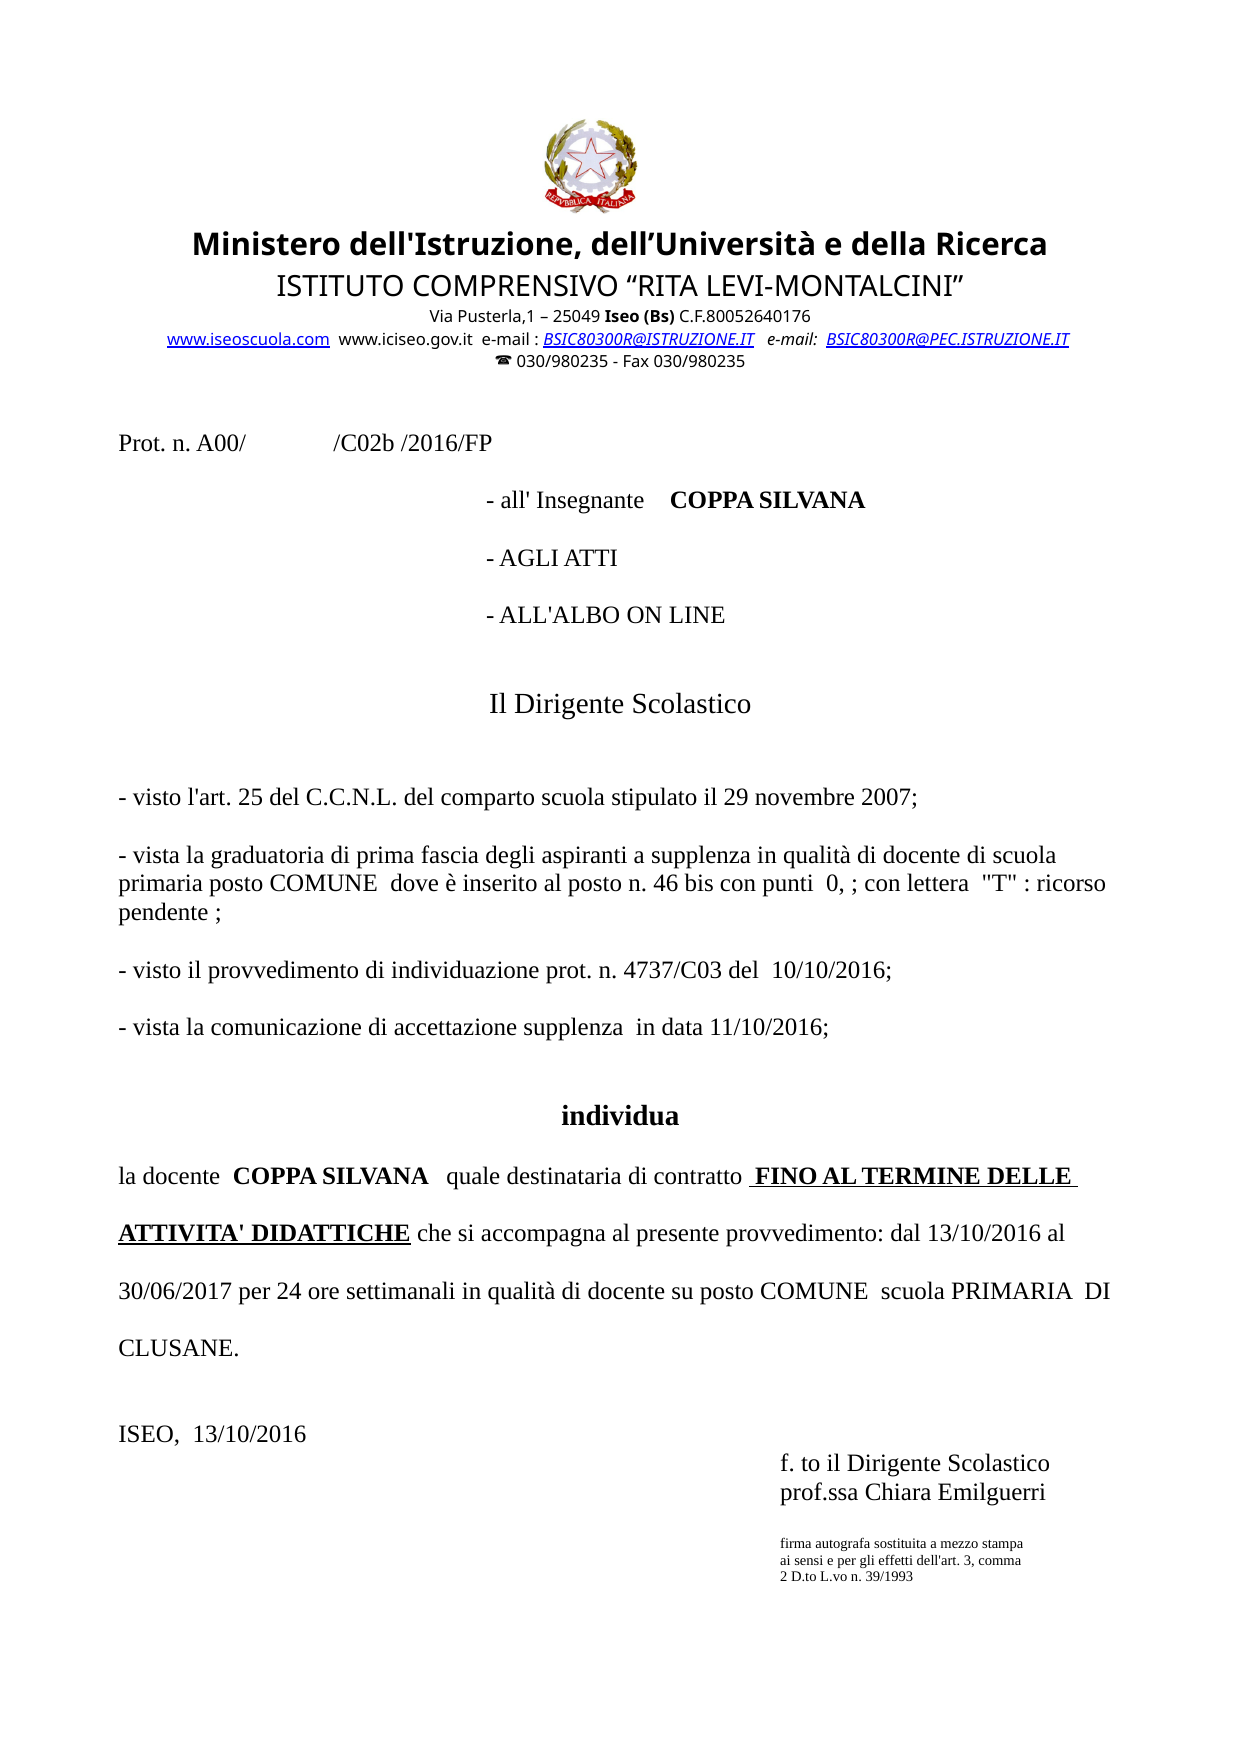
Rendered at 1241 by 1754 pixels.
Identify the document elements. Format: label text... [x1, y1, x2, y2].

text - AGLI ATTI [118, 543, 1122, 571]
text ai sensi e per gli effetti dell'art. 3, comma [118, 1551, 1122, 1568]
text Prot. n. A00/ /C02b /2016/FP [118, 428, 1122, 456]
text ( 030/980235 - Fax 030/980235 [118, 350, 1122, 373]
text prof.ssa Chiara Emilguerri [118, 1477, 1122, 1506]
text la docente COPPA SILVANA quale destinataria di contratto FINO AL TERMINE DELLE [118, 1161, 1122, 1189]
text - visto l'art. 25 del C.C.N.L. del comparto scuola stipulato il 29 novembre 2007; [118, 782, 1122, 811]
text Via Pusterla,1 – 25049 Iseo (Bs) C.F.80052640176 [118, 304, 1122, 327]
text ATTIVITA' DIDATTICHE che si accompagna al presente provvedimento: dal 13/10/2016 al [118, 1218, 1122, 1247]
text - all' Insegnante COPPA SILVANA [118, 485, 1122, 514]
text - vista la graduatoria di prima fascia degli aspiranti a supplenza in qualità di docente di scuola primaria posto COMUNE dove è inserito al posto n. 46 bis con punti 0, ; con lettera "T" : ricorso pendente ; [118, 840, 1122, 926]
text Ministero dell'Istruzione, dell’Università e della Ricerca [118, 222, 1122, 265]
text firma autografa sostituita a mezzo stampa [118, 1534, 1122, 1551]
text 30/06/2017 per 24 ore settimanali in qualità di docente su posto COMUNE scuola PRIMARIA DI [118, 1276, 1122, 1304]
text - vista la comunicazione di accettazione supplenza in data 11/10/2016; [118, 1012, 1122, 1041]
text 2 D.to L.vo n. 39/1993 [118, 1568, 1122, 1585]
text individua [118, 1098, 1122, 1132]
text - visto il provvedimento di individuazione prot. n. 4737/C03 del 10/10/2016; [118, 955, 1122, 983]
text www.iseoscuola.com www.iciseo.gov.it e-mail : BSIC80300R@ISTRUZIONE.IT e-mail: BSIC80300R@PEC.ISTRUZIONE.IT [118, 327, 1122, 350]
text - ALL'ALBO ON LINE [118, 600, 1122, 629]
text f. to il Dirigente Scolastico [118, 1448, 1122, 1477]
picture [542, 118, 639, 215]
text ISTITUTO COMPRENSIVO “RITA LEVI-MONTALCINI” [118, 265, 1122, 304]
text Il Dirigente Scolastico [118, 686, 1122, 720]
text ISEO, 13/10/2016 [118, 1419, 1122, 1448]
text CLUSANE. [118, 1333, 1122, 1362]
